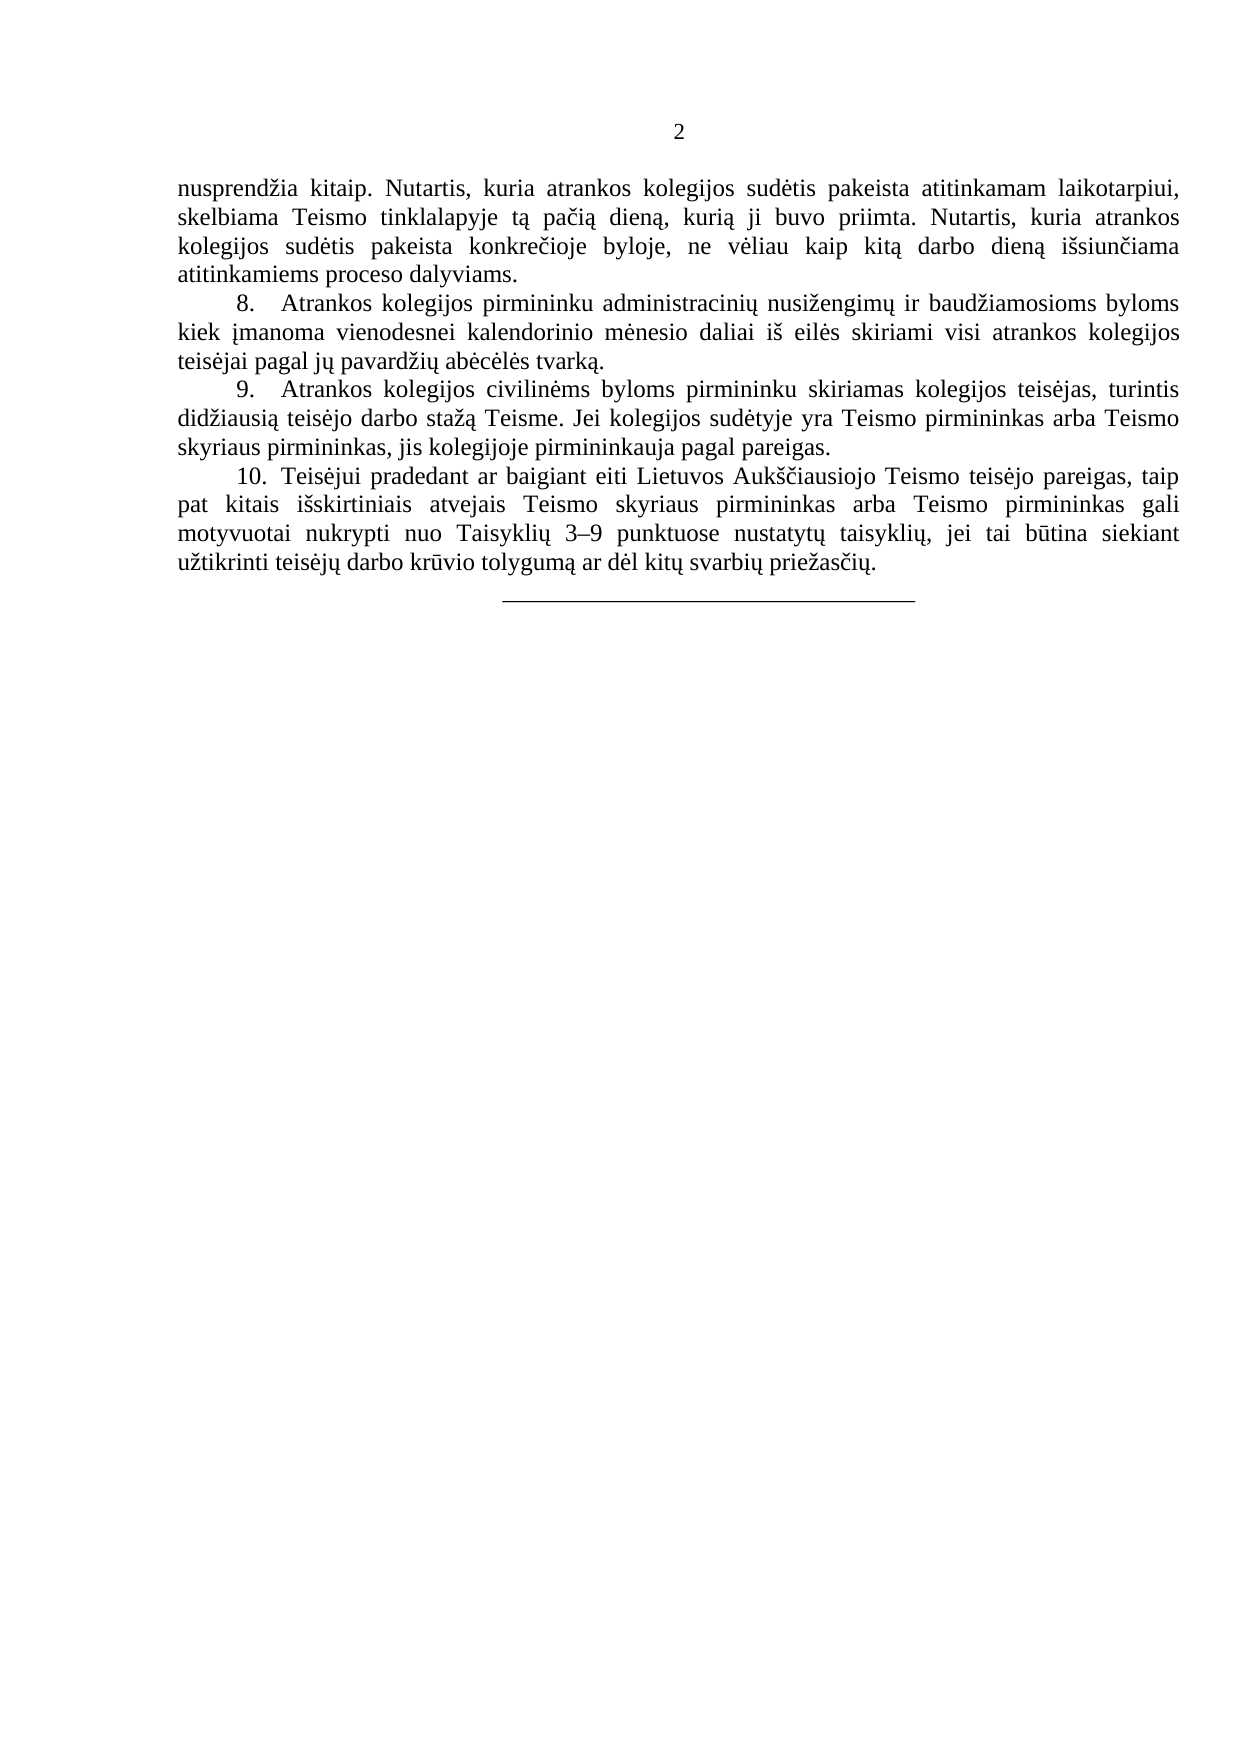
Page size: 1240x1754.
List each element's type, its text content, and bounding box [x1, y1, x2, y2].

text nusprendžia kitaip. Nutartis, kuria atrankos kolegijos sudėtis pakeista atitinkamam laikotarpiui, skelbiama Teismo tinklalapyje tą pačią dieną, kurią ji buvo priimta. Nutartis, kuria atrankos kolegijos sudėtis pakeista konkrečioje byloje, ne vėliau kaip kitą darbo dieną išsiunčiama atitinkamiems proceso dalyviams. [177, 173, 1181, 288]
text _________________________________ [177, 576, 1181, 604]
text 8. Atrankos kolegijos pirmininku administracinių nusižengimų ir baudžiamosioms byloms kiek įmanoma vienodesnei kalendorinio mėnesio daliai iš eilės skiriami visi atrankos kolegijos teisėjai pagal jų pavardžių abėcėlės tvarką. [177, 288, 1181, 374]
text 10. Teisėjui pradedant ar baigiant eiti Lietuvos Aukščiausiojo Teismo teisėjo pareigas, taip pat kitais išskirtiniais atvejais Teismo skyriaus pirmininkas arba Teismo pirmininkas gali motyvuotai nukrypti nuo Taisyklių 3–9 punktuose nustatytų taisyklių, jei tai būtina siekiant užtikrinti teisėjų darbo krūvio tolygumą ar dėl kitų svarbių priežasčių. [177, 461, 1181, 576]
text 9. Atrankos kolegijos civilinėms byloms pirmininku skiriamas kolegijos teisėjas, turintis didžiausią teisėjo darbo stažą Teisme. Jei kolegijos sudėtyje yra Teismo pirmininkas arba Teismo skyriaus pirmininkas, jis kolegijoje pirmininkauja pagal pareigas. [177, 374, 1181, 461]
